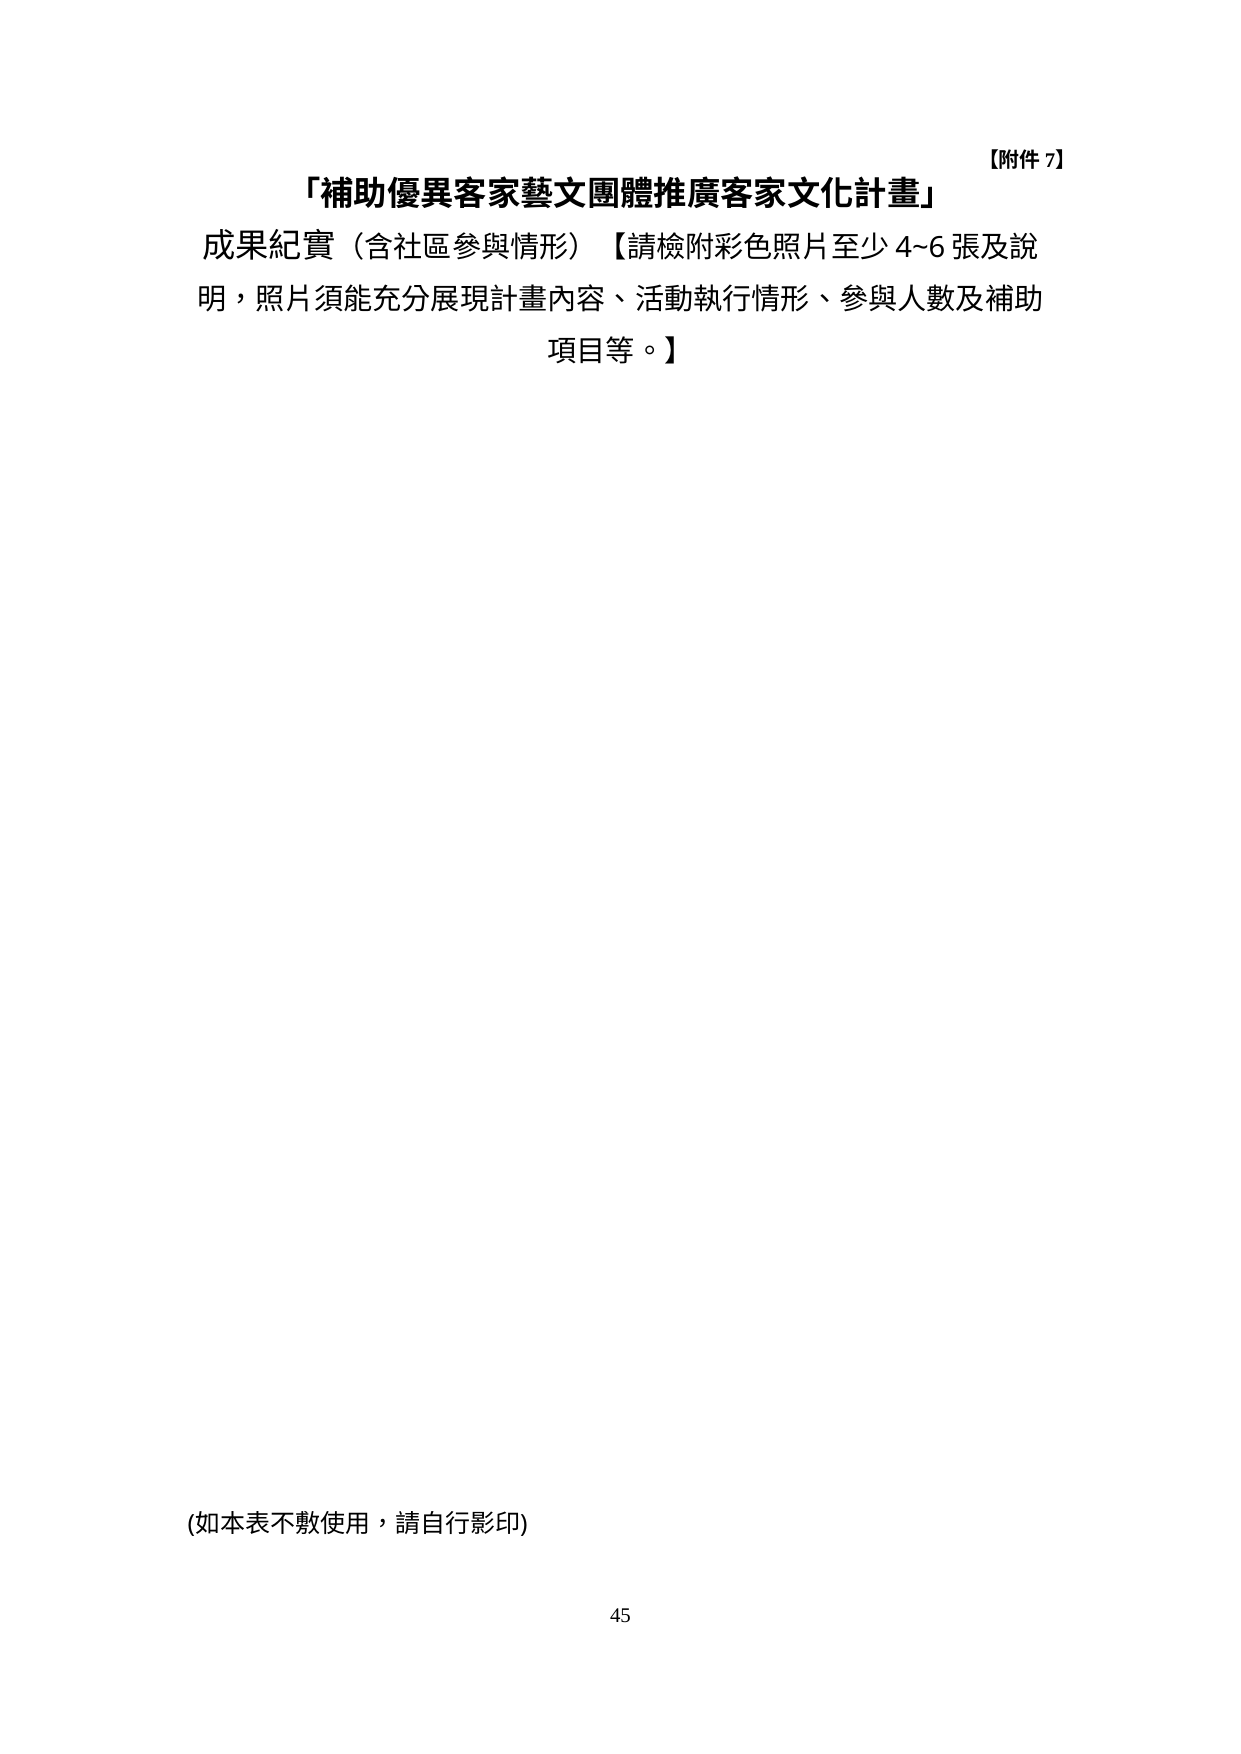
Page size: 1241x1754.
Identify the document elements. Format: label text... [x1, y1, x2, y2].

text 成果紀實（含社區參與情形）【請檢附彩色照片至少4~6張及說明，照片須能充分展現計畫內容、活動執行情形、參與人數及補助項目等。】 [187, 216, 1053, 372]
text 「補助優異客家藝文團體推廣客家文化計畫」 [187, 164, 1053, 216]
text (如本表不敷使用，請自行影印) [187, 1497, 1053, 1534]
text 【附件7】 [978, 143, 1085, 173]
